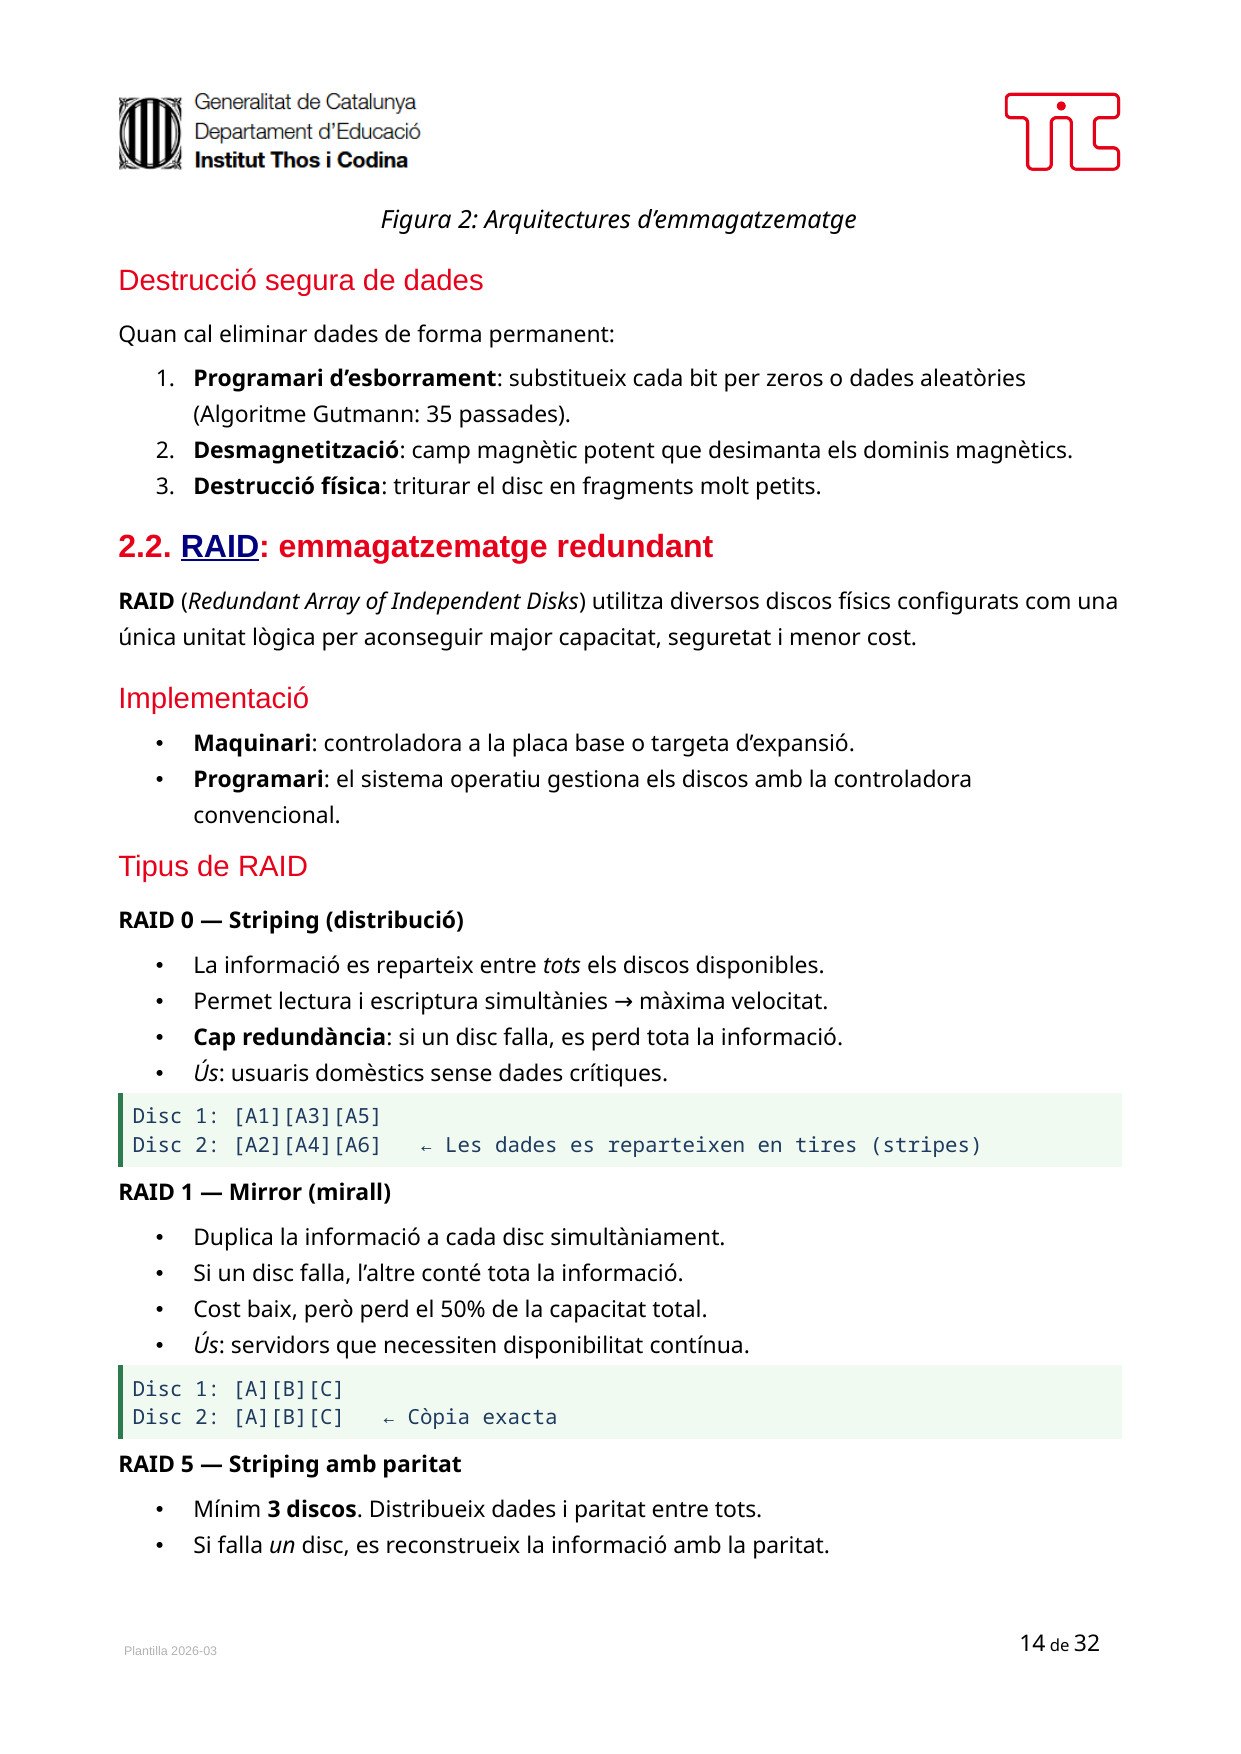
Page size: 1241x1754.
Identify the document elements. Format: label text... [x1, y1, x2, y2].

list Desmagnetització: camp magnètic potent que desimanta els dominis magnètics. [156, 434, 1122, 466]
subtitle 2.2. RAID: emmagatzematge redundant [118, 527, 1122, 564]
text Disc 2: [A][B][C] ← Còpia exacta [123, 1402, 1122, 1439]
list Duplica la informació a cada disc simultàniament. [156, 1221, 1122, 1252]
picture [1004, 92, 1123, 171]
picture [118, 92, 422, 171]
text Figura 2: Arquitectures d’emmagatzematge [118, 201, 1122, 235]
subtitle Implementació [118, 681, 1122, 714]
text RAID 1 — Mirror (mirall) [118, 1176, 1122, 1207]
text Disc 2: [A2][A4][A6] ← Les dades es reparteixen en tires (stripes) [123, 1130, 1122, 1167]
list Cap redundància: si un disc falla, es perd tota la informació. [156, 1021, 1122, 1052]
list Destrucció física: triturar el disc en fragments molt petits. [156, 470, 1122, 501]
text Quan cal eliminar dades de forma permanent: [118, 318, 1122, 349]
list Si un disc falla, l’altre conté tota la informació. [156, 1257, 1122, 1288]
list Maquinari: controladora a la placa base o targeta d’expansió. [156, 727, 1122, 758]
list La informació es reparteix entre tots els discos disponibles. [156, 949, 1122, 980]
list Mínim 3 discos. Distribueix dades i paritat entre tots. [156, 1493, 1122, 1524]
subtitle Tipus de RAID [118, 849, 1122, 883]
list Programari: el sistema operatiu gestiona els discos amb la controladora convencional. [156, 763, 1122, 830]
list Cost baix, però perd el 50% de la capacitat total. [156, 1293, 1122, 1324]
text RAID (Redundant Array of Independent Disks) utilitza diversos discos físics configurats com una única unitat lògica per aconseguir major capacitat, seguretat i menor cost. [118, 585, 1122, 652]
text Disc 1: [A1][A3][A5] [123, 1093, 1122, 1130]
list Si falla un disc, es reconstrueix la informació amb la paritat. [156, 1529, 1122, 1560]
list Ús: usuaris domèstics sense dades crítiques. [156, 1057, 1122, 1088]
text RAID 5 — Striping amb paritat [118, 1448, 1122, 1479]
list Permet lectura i escriptura simultànies → màxima velocitat. [156, 985, 1122, 1016]
list Programari d’esborrament: substitueix cada bit per zeros o dades aleatòries (Algoritme Gutmann: 35 passades). [156, 362, 1122, 429]
subtitle Destrucció segura de dades [118, 262, 1122, 296]
text RAID 0 — Striping (distribució) [118, 904, 1122, 936]
list Ús: servidors que necessiten disponibilitat contínua. [156, 1329, 1122, 1360]
text Disc 1: [A][B][C] [123, 1365, 1122, 1402]
